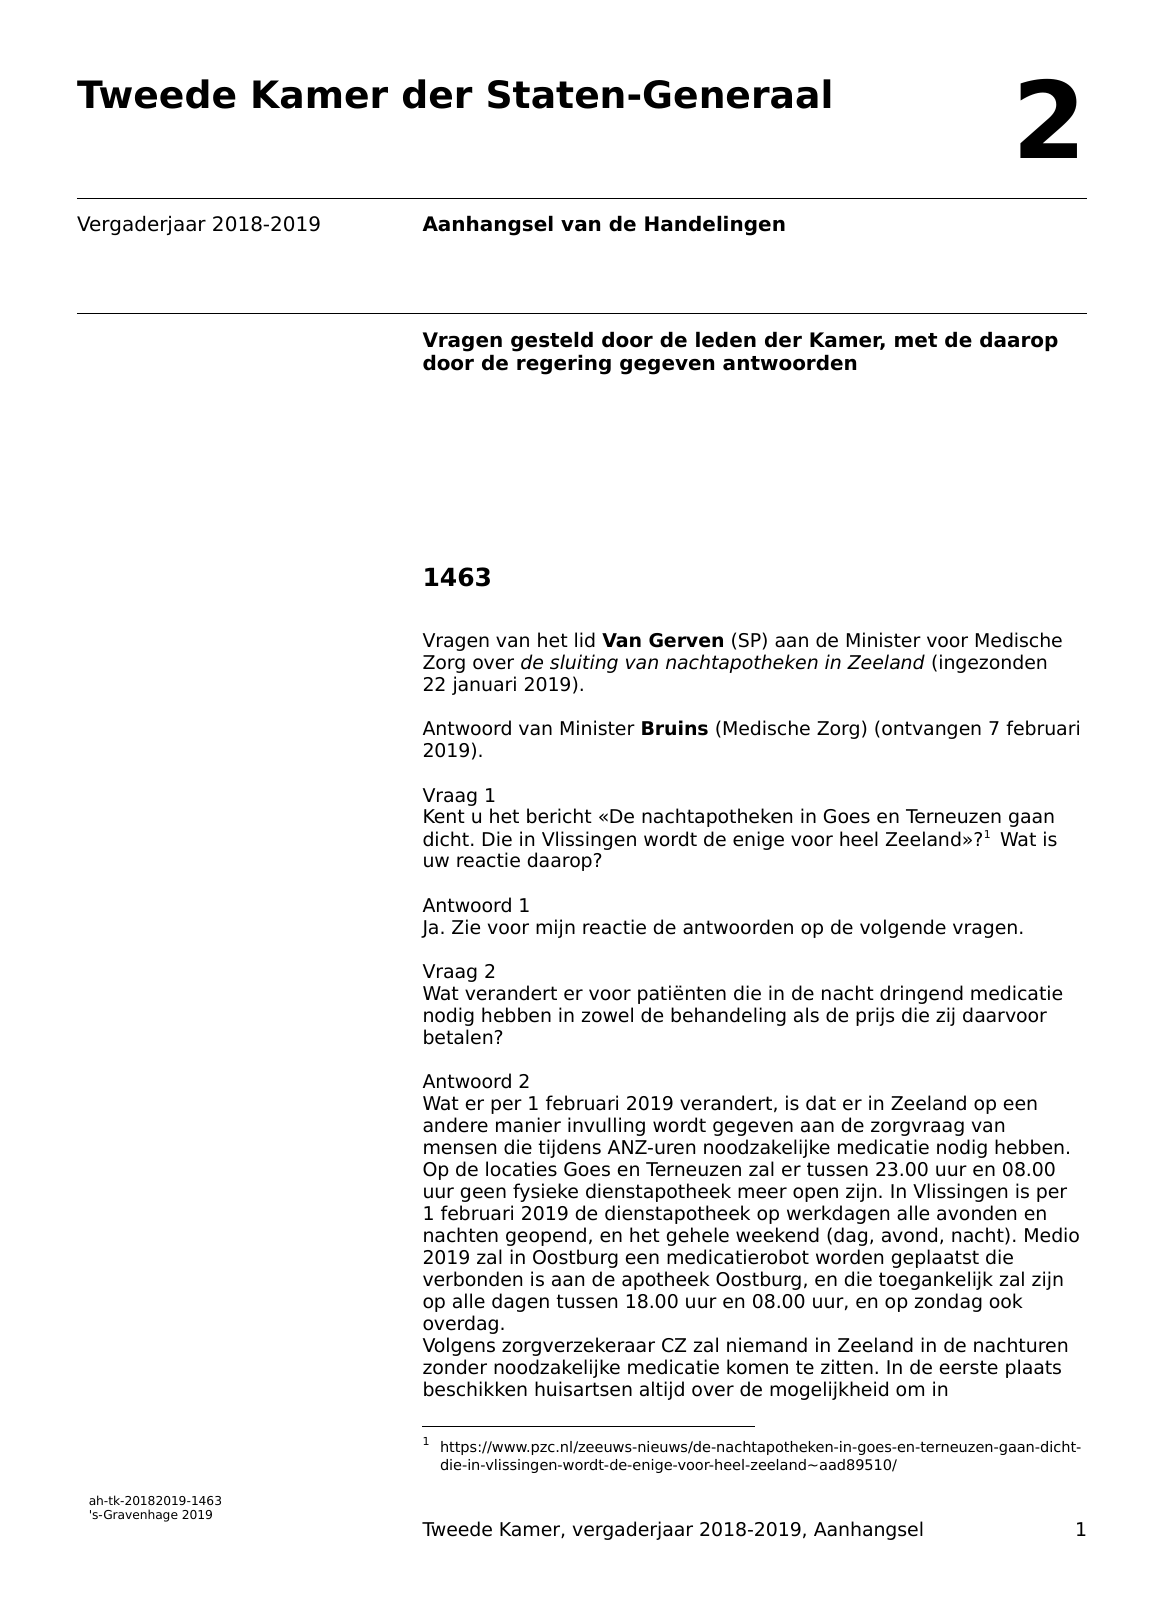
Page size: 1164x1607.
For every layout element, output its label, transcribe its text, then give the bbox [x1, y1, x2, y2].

text 1463 [422, 563, 1087, 592]
text Vragen van het lid Van Gerven (SP) aan de Minister voor Medische Zorg over de sluiting van nachtapotheken in Zeeland (ingezonden 22 januari 2019). [422, 630, 1087, 696]
table_cell Vergaderjaar 2018-2019 [77, 199, 422, 313]
text 's-Gravenhage 2019 [88, 1508, 323, 1522]
table_header Tweede Kamer der Staten-Generaal [77, 59, 886, 198]
text ah-tk-20182019-1463 [88, 1494, 323, 1508]
text Vraag 2 [422, 961, 1087, 983]
text Vraag 1 [422, 784, 1087, 806]
text Antwoord 2 [422, 1071, 1087, 1093]
text Wat er per 1 februari 2019 verandert, is dat er in Zeeland op een andere manier invulling wordt gegeven aan de zorgvraag van mensen die tijdens ANZ-uren noodzakelijke medicatie nodig hebben. Op de locaties Goes en Terneuzen zal er tussen 23.00 uur en 08.00 uur geen fysieke dienstapotheek meer open zijn. In Vlissingen is per 1 februari 2019 de dienstapotheek op werkdagen alle avonden en nachten geopend, en het gehele weekend (dag, avond, nacht). Medio 2019 zal in Oostburg een medicatierobot worden geplaatst die verbonden is aan de apotheek Oostburg, en die toegankelijk zal zijn op alle dagen tussen 18.00 uur en 08.00 uur, en op zondag ook overdag. [422, 1093, 1087, 1334]
table_header 2 [886, 59, 1087, 198]
text Wat verandert er voor patiënten die in de nacht dringend medicatie nodig hebben in zowel de behandeling als de prijs die zij daarvoor betalen? [422, 983, 1087, 1049]
text Kent u het bericht «De nachtapotheken in Goes en Terneuzen gaan dicht. Die in Vlissingen wordt de enige voor heel Zeeland»? Wat is uw reactie daarop? [422, 806, 1087, 872]
text Ja. Zie voor mijn reactie de antwoorden op de volgende vragen. [422, 917, 1087, 938]
table_cell Vragen gesteld door de leden der Kamer, met de daarop door de regering gegeven antwoorden [422, 314, 1087, 375]
text https://www.pzc.nl/zeeuws-nieuws/de-nachtapotheken-in-goes-en-terneuzen-gaan-dicht-die-in-vlissingen-wordt-de-enige-voor-heel-zeeland~aad89510/ [422, 1435, 1087, 1474]
text Volgens zorgverzekeraar CZ zal niemand in Zeeland in de nachturen zonder noodzakelijke medicatie komen te zitten. In de eerste plaats beschikken huisartsen altijd over de mogelijkheid om in [422, 1334, 1087, 1401]
text Antwoord van Minister Bruins (Medische Zorg) (ontvangen 7 februari 2019). [422, 718, 1087, 762]
text Antwoord 1 [422, 894, 1087, 917]
table_cell Aanhangsel van de Handelingen [422, 199, 1087, 313]
table_cell [77, 314, 422, 375]
